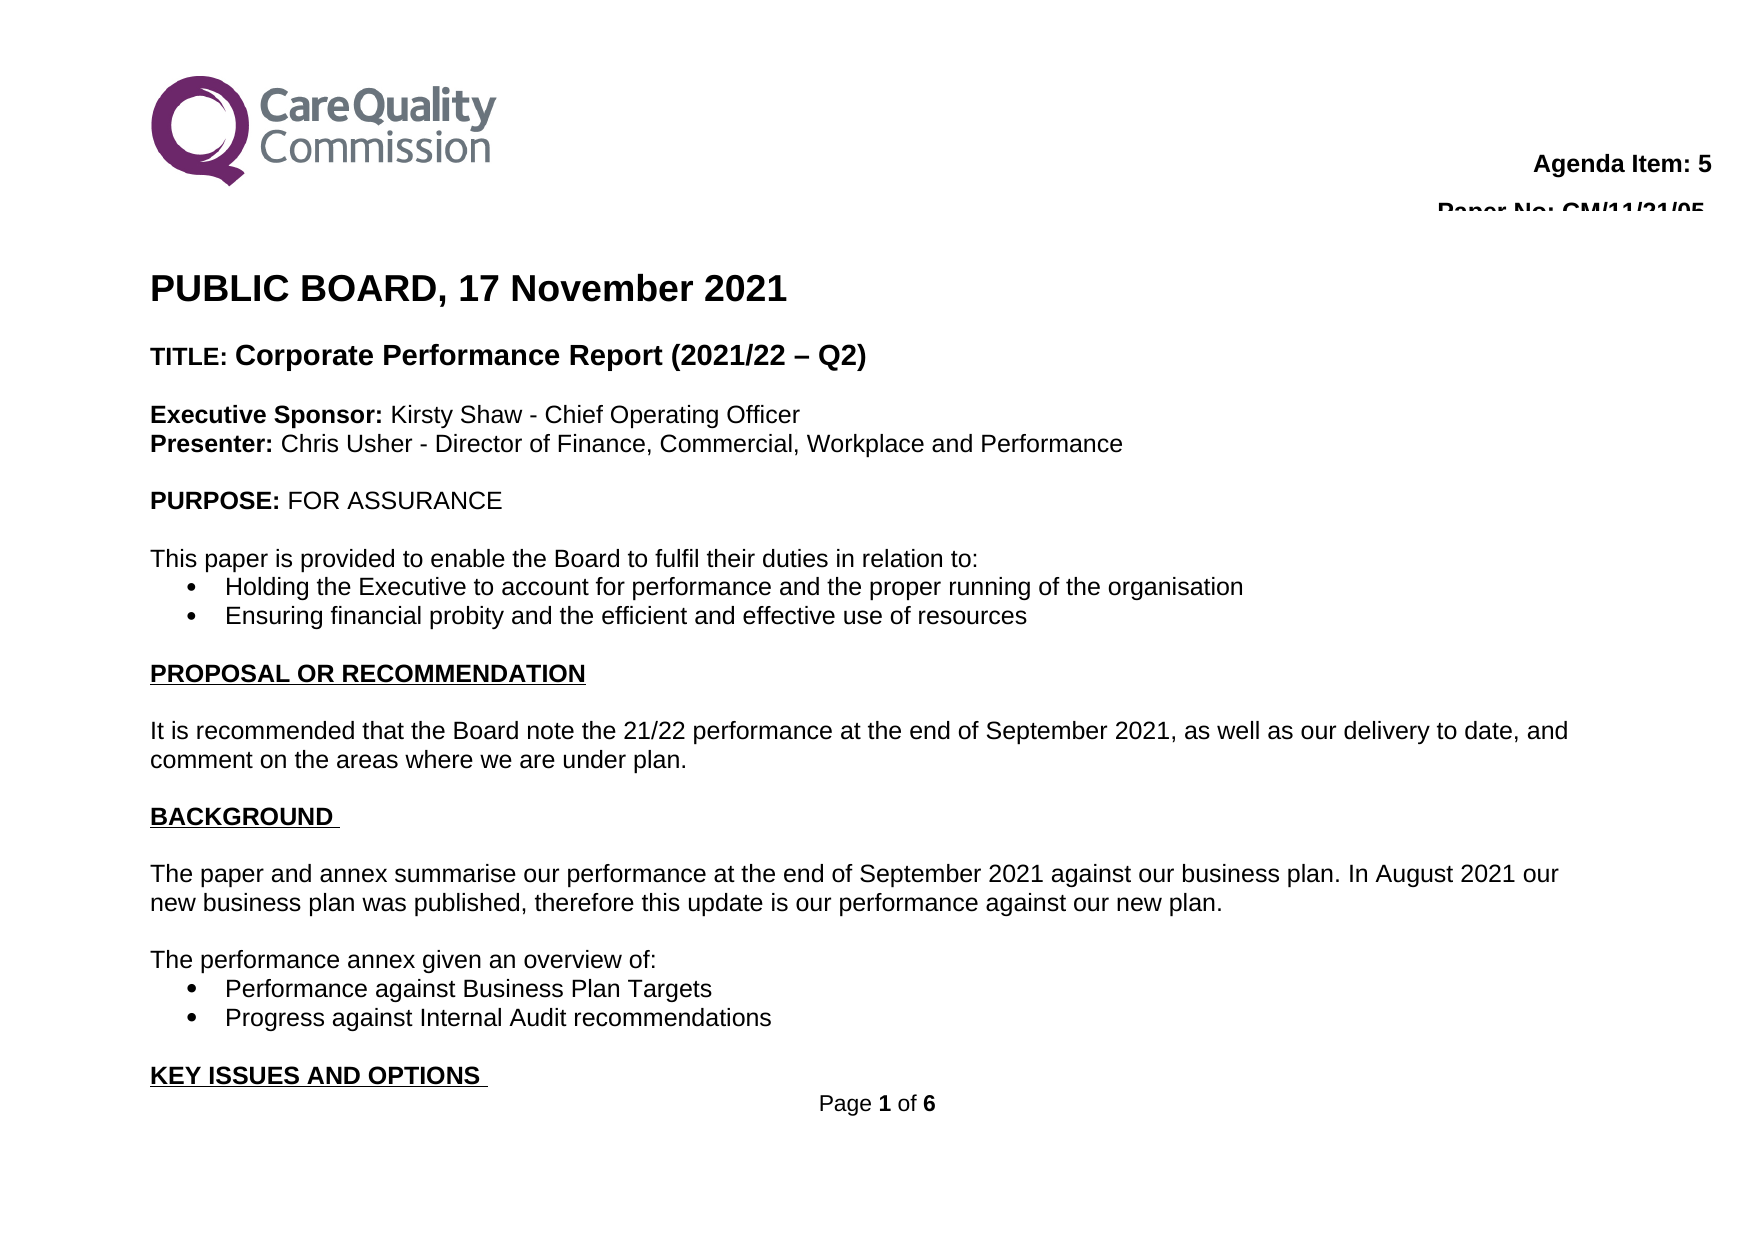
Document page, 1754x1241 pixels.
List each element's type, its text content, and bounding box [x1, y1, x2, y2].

list Performance against Business Plan Targets [187, 974, 1604, 1003]
text The performance annex given an overview of: [150, 945, 1604, 974]
text TITLE: Corporate Performance Report (2021/22 – Q2) [150, 338, 1604, 371]
text It is recommended that the Board note the 21/22 performance at the end of September 2021, as well as our delivery to date, and comment on the areas where we are under plan. [150, 716, 1604, 774]
text Presenter: Chris Usher - Director of Finance, Commercial, Workplace and Performance [150, 429, 1604, 457]
text This paper is provided to enable the Board to fulfil their duties in relation to: [150, 544, 1604, 572]
text PURPOSE: FOR ASSURANCE [150, 486, 1604, 515]
text PROPOSAL OR RECOMMENDATION [150, 659, 1604, 687]
list Ensuring financial probity and the efficient and effective use of resources [187, 601, 1604, 630]
text BACKGROUND [150, 802, 1604, 830]
text KEY ISSUES AND OPTIONS [150, 1061, 1604, 1089]
text The paper and annex summarise our performance at the end of September 2021 against our business plan. In August 2021 our new business plan was published, therefore this update is our performance against our new plan. [150, 859, 1604, 917]
text Executive Sponsor: Kirsty Shaw - Chief Operating Officer [150, 400, 1604, 429]
list Holding the Executive to account for performance and the proper running of the organisation [187, 572, 1604, 601]
text PUBLIC BOARD, 17 November 2021 [150, 266, 1604, 309]
list Progress against Internal Audit recommendations [187, 1003, 1604, 1032]
